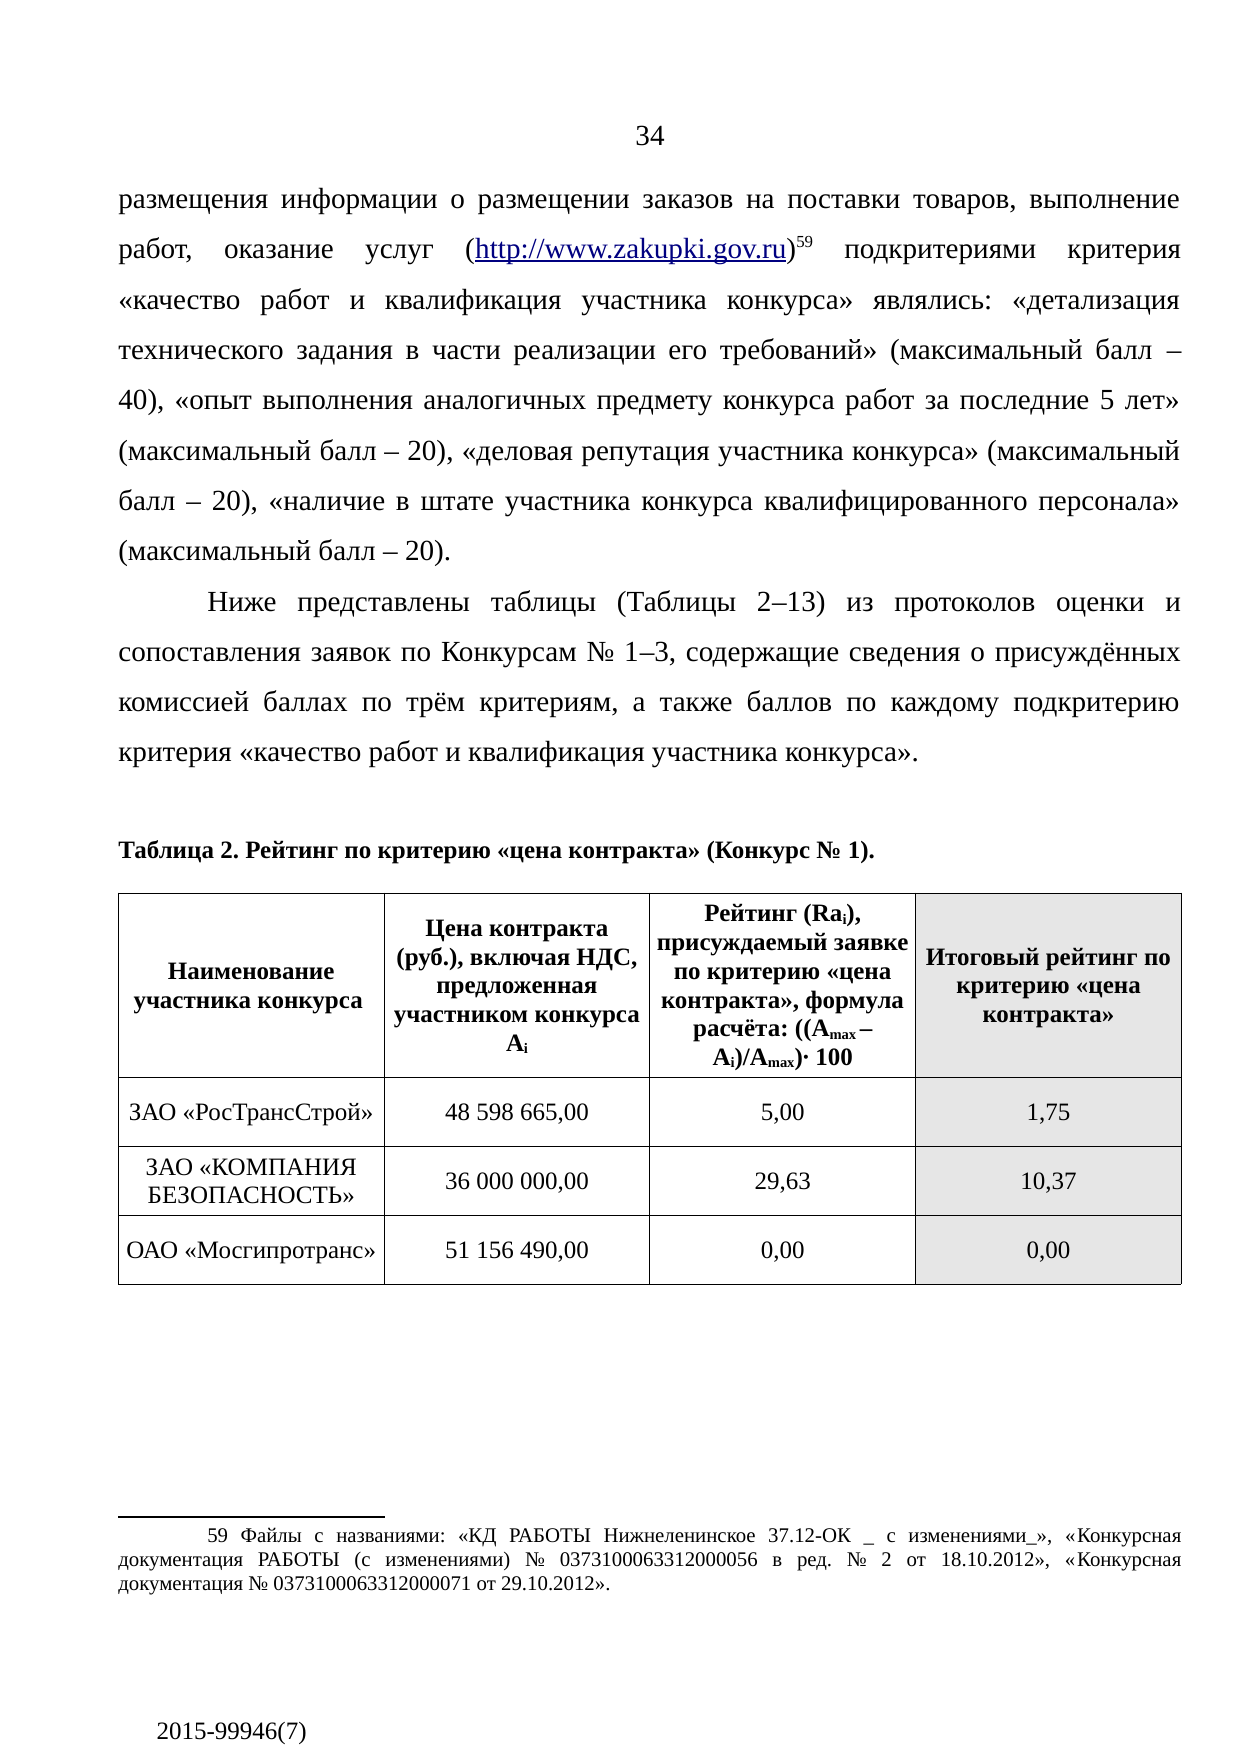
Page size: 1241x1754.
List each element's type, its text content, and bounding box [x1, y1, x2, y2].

text Ниже представлены таблицы (Таблицы 2‒13) из протоколов оценки и сопоставления заявок по Конкурсам № 1‒3, содержащие сведения о присуждённых комиссией баллах по трём критериям, а также баллов по каждому подкритерию критерия «качество работ и квалификация участника конкурса». [118, 584, 1181, 768]
table_cell 1,75 [916, 1078, 1181, 1146]
table_header Цена контракта (руб.), включая НДС, предложенная участником конкурса Аi [385, 894, 649, 1077]
table_cell 51 156 490,00 [385, 1216, 649, 1284]
table_header Рейтинг (Rai), присуждаемый заявке по критерию «цена контракта», формула расчёта: ((Amax ‒ Ai)/Amax)∙ 100 [650, 894, 915, 1077]
text Файлы с названиями: «КД РАБОТЫ Нижнеленинское 37.12-ОК _ с изменениями_», «Конкурсная документация РАБОТЫ (с изменениями) № 0373100063312000056 в ред. № 2 от 18.10.2012», «Конкурсная документация № 0373100063312000071 от 29.10.2012». [118, 1523, 1181, 1595]
text Таблица 2. Рейтинг по критерию «цена контракта» (Конкурс № 1). [118, 835, 1181, 864]
table_cell ОАО «Мосгипротранс» [119, 1216, 384, 1284]
table_cell ЗАО «РосТрансСтрой» [119, 1078, 384, 1146]
text размещения информации о размещении заказов на поставки товаров, выполнение работ, оказание услуг (http://www.zakupki.gov.ru) подкритериями критерия «качество работ и квалификация участника конкурса» являлись: «детализация технического задания в части реализации его требований» (максимальный балл ‒ 40), «опыт выполнения аналогичных предмету конкурса работ за последние 5 лет» (максимальный балл ‒ 20), «деловая репутация участника конкурса» (максимальный балл ‒ 20), «наличие в штате участника конкурса квалифицированного персонала» (максимальный балл ‒ 20). [118, 181, 1181, 567]
table_header Наименование участника конкурса [119, 894, 384, 1077]
table_cell 36 000 000,00 [385, 1147, 649, 1215]
table_cell 10,37 [916, 1147, 1181, 1215]
table_cell ЗАО «КОМПАНИЯ БЕЗОПАСНОСТЬ» [119, 1147, 384, 1215]
table_cell 0,00 [650, 1216, 915, 1284]
table_cell 0,00 [916, 1216, 1181, 1284]
table_cell 48 598 665,00 [385, 1078, 649, 1146]
table_cell 5,00 [650, 1078, 915, 1146]
table_cell 29,63 [650, 1147, 915, 1215]
table_header Итоговый рейтинг по критерию «цена контракта» [916, 894, 1181, 1077]
